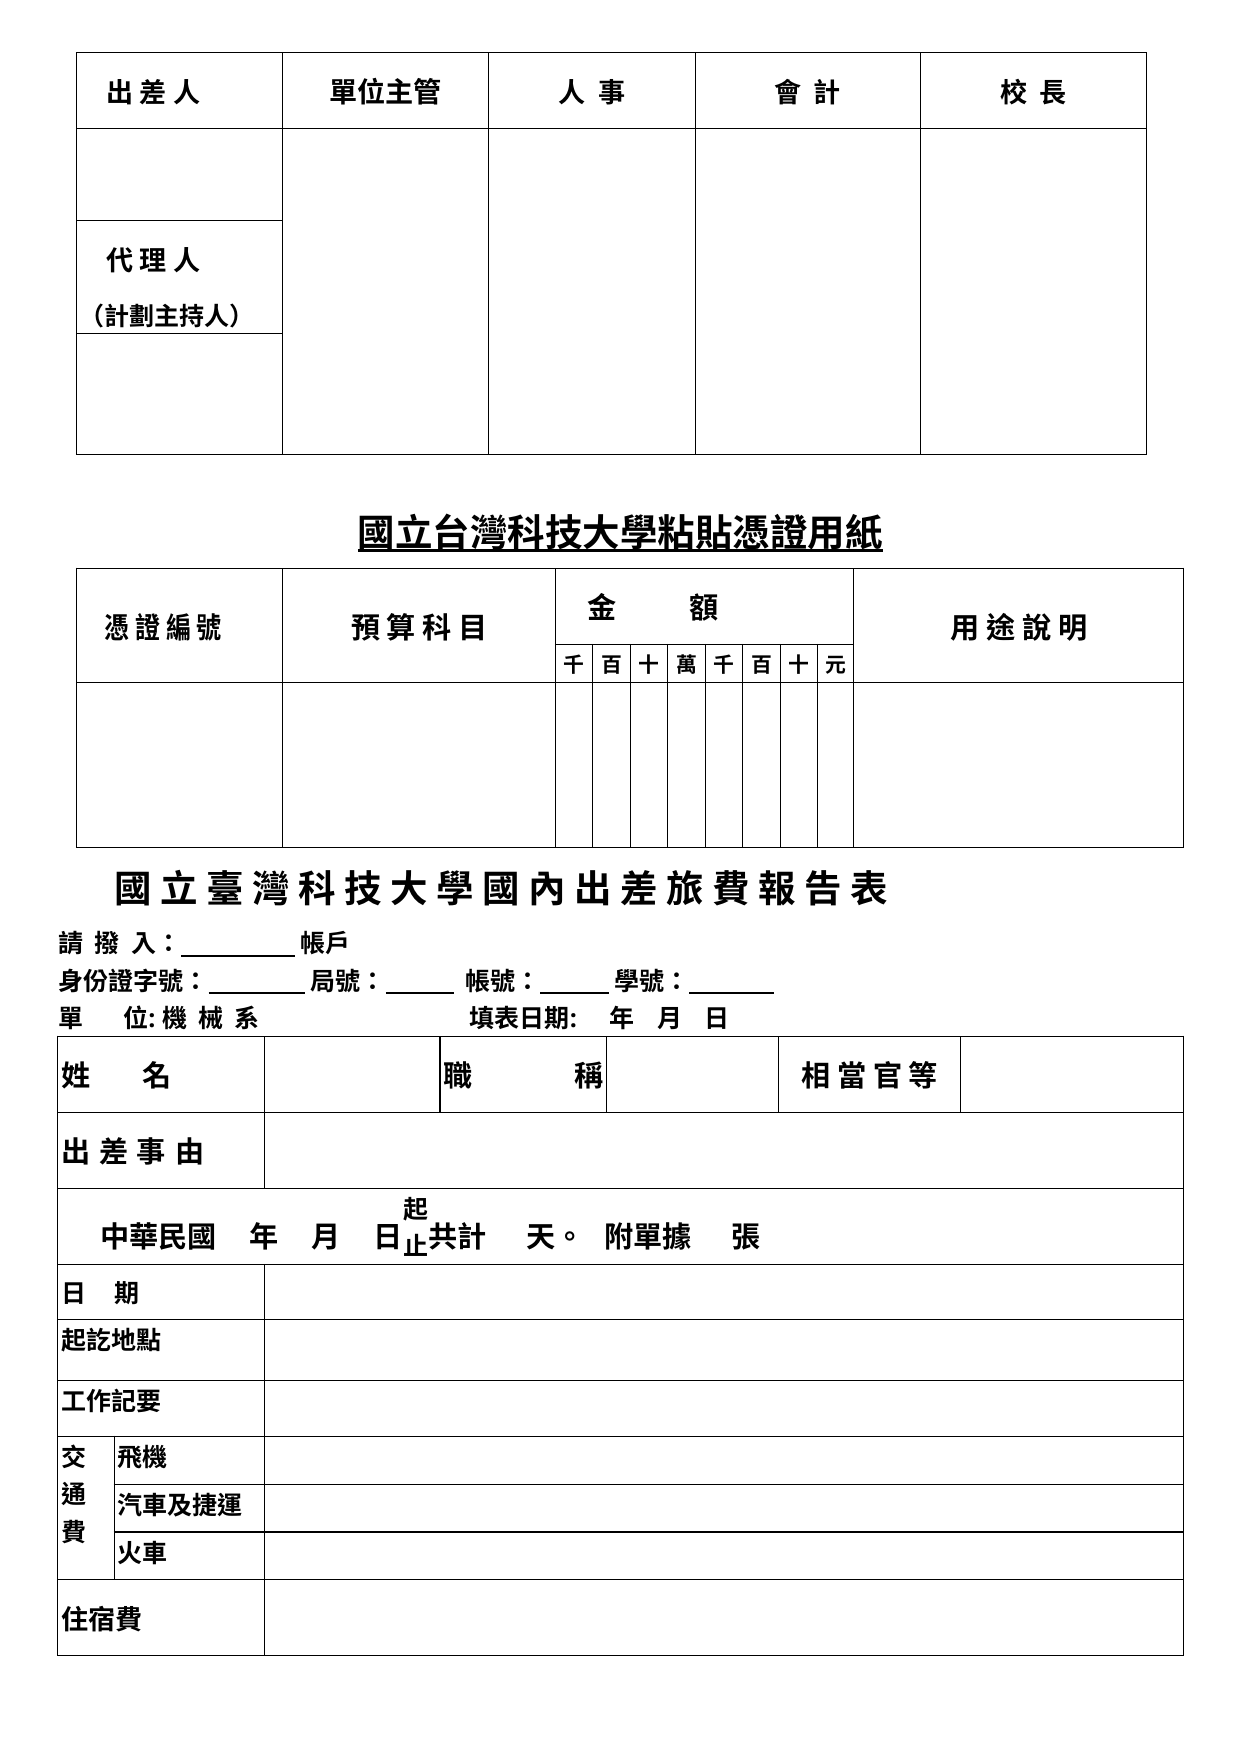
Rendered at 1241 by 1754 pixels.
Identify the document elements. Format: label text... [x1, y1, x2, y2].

table_cell [706, 683, 742, 847]
table_cell [283, 683, 555, 847]
table_cell 工作記要 [58, 1381, 264, 1436]
table_cell [265, 1381, 1183, 1436]
table_cell 住宿費 [58, 1580, 264, 1655]
table_cell [743, 683, 780, 847]
table_cell 代 理 人 （計劃主持人） [77, 221, 282, 333]
table_cell 日 期 [58, 1265, 264, 1319]
text 請 撥 入： 帳戶 [58, 923, 1183, 961]
table_header [961, 1037, 1183, 1112]
table_header [607, 1037, 778, 1112]
table_header [265, 1037, 439, 1112]
table_cell 出 差 人 [77, 53, 282, 128]
table_cell [283, 129, 488, 454]
table_cell [556, 683, 592, 847]
table_cell 千 [556, 645, 592, 682]
table_cell [265, 1113, 1183, 1188]
text 身份證字號： 局號： 帳號： 學號： [58, 961, 1183, 998]
table_cell [593, 683, 630, 847]
table_header 金 額 [556, 569, 853, 644]
table_cell 千 [706, 645, 742, 682]
table_cell [265, 1533, 1183, 1579]
table_cell 百 [593, 645, 630, 682]
table_cell 汽車及捷運 [115, 1485, 264, 1531]
table_cell 中華民國 年 月 日起止共計 天。 附單據 張 [58, 1189, 1183, 1264]
table_cell 十 [631, 645, 667, 682]
table_cell [77, 334, 282, 454]
table_cell [265, 1485, 1183, 1531]
text 國 立 臺 灣 科 技 大 學 國 內 出 差 旅 費 報 告 表 [114, 848, 1126, 923]
table_cell 起訖地點 [58, 1320, 264, 1380]
table_cell [77, 129, 282, 220]
table_header 姓 名 [58, 1037, 264, 1112]
table_cell [77, 683, 282, 847]
table_cell 人 事 [489, 53, 695, 128]
table_cell [921, 129, 1146, 454]
table_cell 百 [743, 645, 780, 682]
table_header 憑 證 編 號 [77, 569, 282, 682]
table_cell [631, 683, 667, 847]
table_cell [854, 683, 1183, 847]
text 國立台灣科技大學粘貼憑證用紙 [114, 493, 1126, 568]
table_cell 元 [818, 645, 853, 682]
table_cell 飛機 [115, 1437, 264, 1483]
table_cell 會 計 [696, 53, 920, 128]
table_cell [668, 683, 705, 847]
table_cell 十 [781, 645, 817, 682]
table_cell [696, 129, 920, 454]
table_header 相 當 官 等 [779, 1037, 960, 1112]
table_cell [489, 129, 695, 454]
table_cell [818, 683, 853, 847]
table_cell [265, 1580, 1183, 1655]
table_cell 交 通 費 [58, 1437, 114, 1579]
table_header 預 算 科 目 [283, 569, 555, 682]
table_cell [265, 1265, 1183, 1319]
table_header 職稱 [441, 1037, 606, 1112]
table_cell 萬 [668, 645, 705, 682]
table_cell 火車 [115, 1533, 264, 1579]
table_cell [781, 683, 817, 847]
table_cell 出 差 事 由 [58, 1113, 264, 1188]
table_header 用 途 說 明 [854, 569, 1183, 682]
text 單 位: 機 械 系 填表日期: 年 月 日 [58, 998, 1164, 1036]
table_cell 單位主管 [283, 53, 488, 128]
table_cell [265, 1320, 1183, 1380]
table_cell 校 長 [921, 53, 1146, 128]
table_cell [265, 1437, 1183, 1483]
